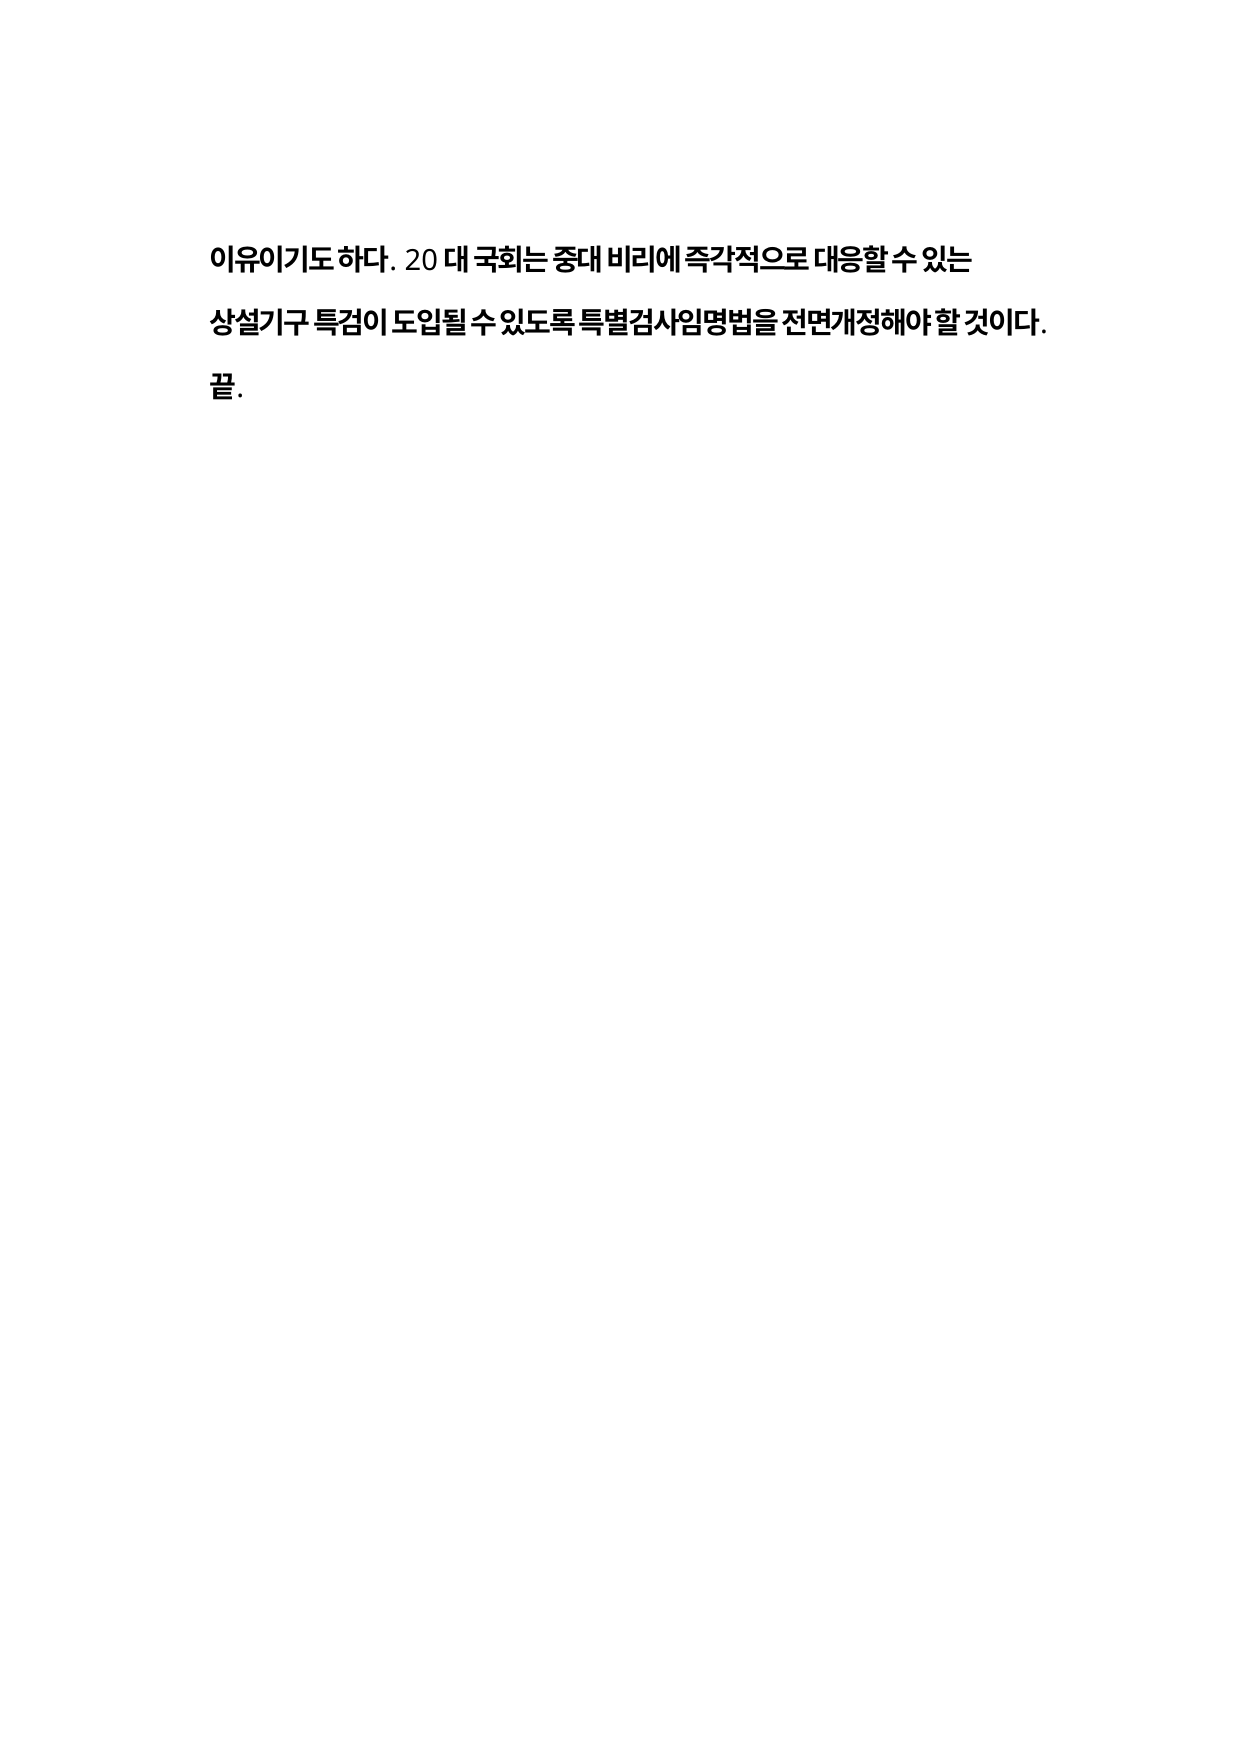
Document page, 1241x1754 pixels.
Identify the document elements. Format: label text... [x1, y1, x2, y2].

text 이유이기도 하다. 20대 국회는 중대 비리에 즉각적으로 대응할 수 있는 상설기구 특검이 도입될 수 있도록 특별검사임명법을 전면개정해야 할 것이다. 끝. [177, 236, 1063, 406]
